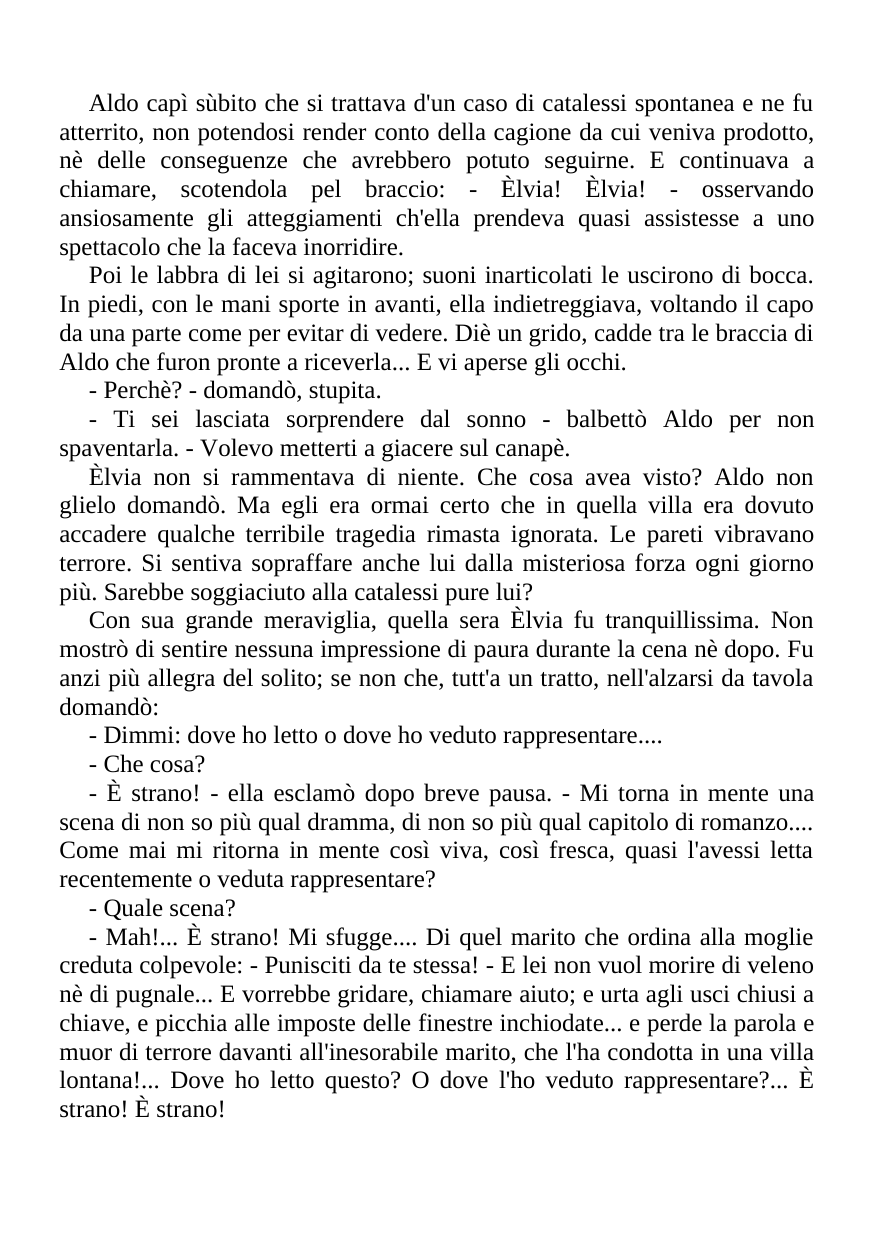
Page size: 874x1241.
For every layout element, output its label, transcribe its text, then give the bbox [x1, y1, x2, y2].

text - Mah!... È strano! Mi sfugge.... Di quel marito che ordina alla moglie creduta colpevole: - Punisciti da te stessa! - E lei non vuol morire di veleno nè di pugnale... E vorrebbe gridare, chiamare aiuto; e urta agli usci chiusi a chiave, e picchia alle imposte delle finestre inchiodate... e perde la parola e muor di terrore davanti all'inesorabile marito, che l'ha condotta in una villa lontana!... Dove ho letto questo? O dove l'ho veduto rappresentare?... È strano! È strano! [59, 922, 815, 1123]
text - Dimmi: dove ho letto o dove ho veduto rappresentare.... [59, 720, 815, 749]
text - Ti sei lasciata sorprendere dal sonno - balbettò Aldo per non spaventarla. - Volevo metterti a giacere sul canapè. [59, 404, 815, 462]
text - Perchè? - domandò, stupita. [59, 375, 815, 404]
text Èlvia non si rammentava di niente. Che cosa avea visto? Aldo non glielo domandò. Ma egli era ormai certo che in quella villa era dovuto accadere qualche terribile tragedia rimasta ignorata. Le pareti vibravano terrore. Si sentiva sopraffare anche lui dalla misteriosa forza ogni giorno più. Sarebbe soggiaciuto alla catalessi pure lui? [59, 462, 815, 605]
text Con sua grande meraviglia, quella sera Èlvia fu tranquillissima. Non mostrò di sentire nessuna impressione di paura durante la cena nè dopo. Fu anzi più allegra del solito; se non che, tutt'a un tratto, nell'alzarsi da tavola domandò: [59, 605, 815, 720]
text Poi le labbra di lei si agitarono; suoni inarticolati le uscirono di bocca. In piedi, con le mani sporte in avanti, ella indietreggiava, voltando il capo da una parte come per evitar di vedere. Diè un grido, cadde tra le braccia di Aldo che furon pronte a riceverla... E vi aperse gli occhi. [59, 260, 815, 375]
text - Quale scena? [59, 893, 815, 922]
text - Che cosa? [59, 749, 815, 778]
text - È strano! - ella esclamò dopo breve pausa. - Mi torna in mente una scena di non so più qual dramma, di non so più qual capitolo di romanzo.... Come mai mi ritorna in mente così viva, così fresca, quasi l'avessi letta recentemente o veduta rappresentare? [59, 778, 815, 893]
text Aldo capì sùbito che si trattava d'un caso di catalessi spontanea e ne fu atterrito, non potendosi render conto della cagione da cui veniva prodotto, nè delle conseguenze che avrebbero potuto seguirne. E continuava a chiamare, scotendola pel braccio: - Èlvia! Èlvia! - osservando ansiosamente gli atteggiamenti ch'ella prendeva quasi assistesse a uno spettacolo che la faceva inorridire. [59, 88, 815, 260]
